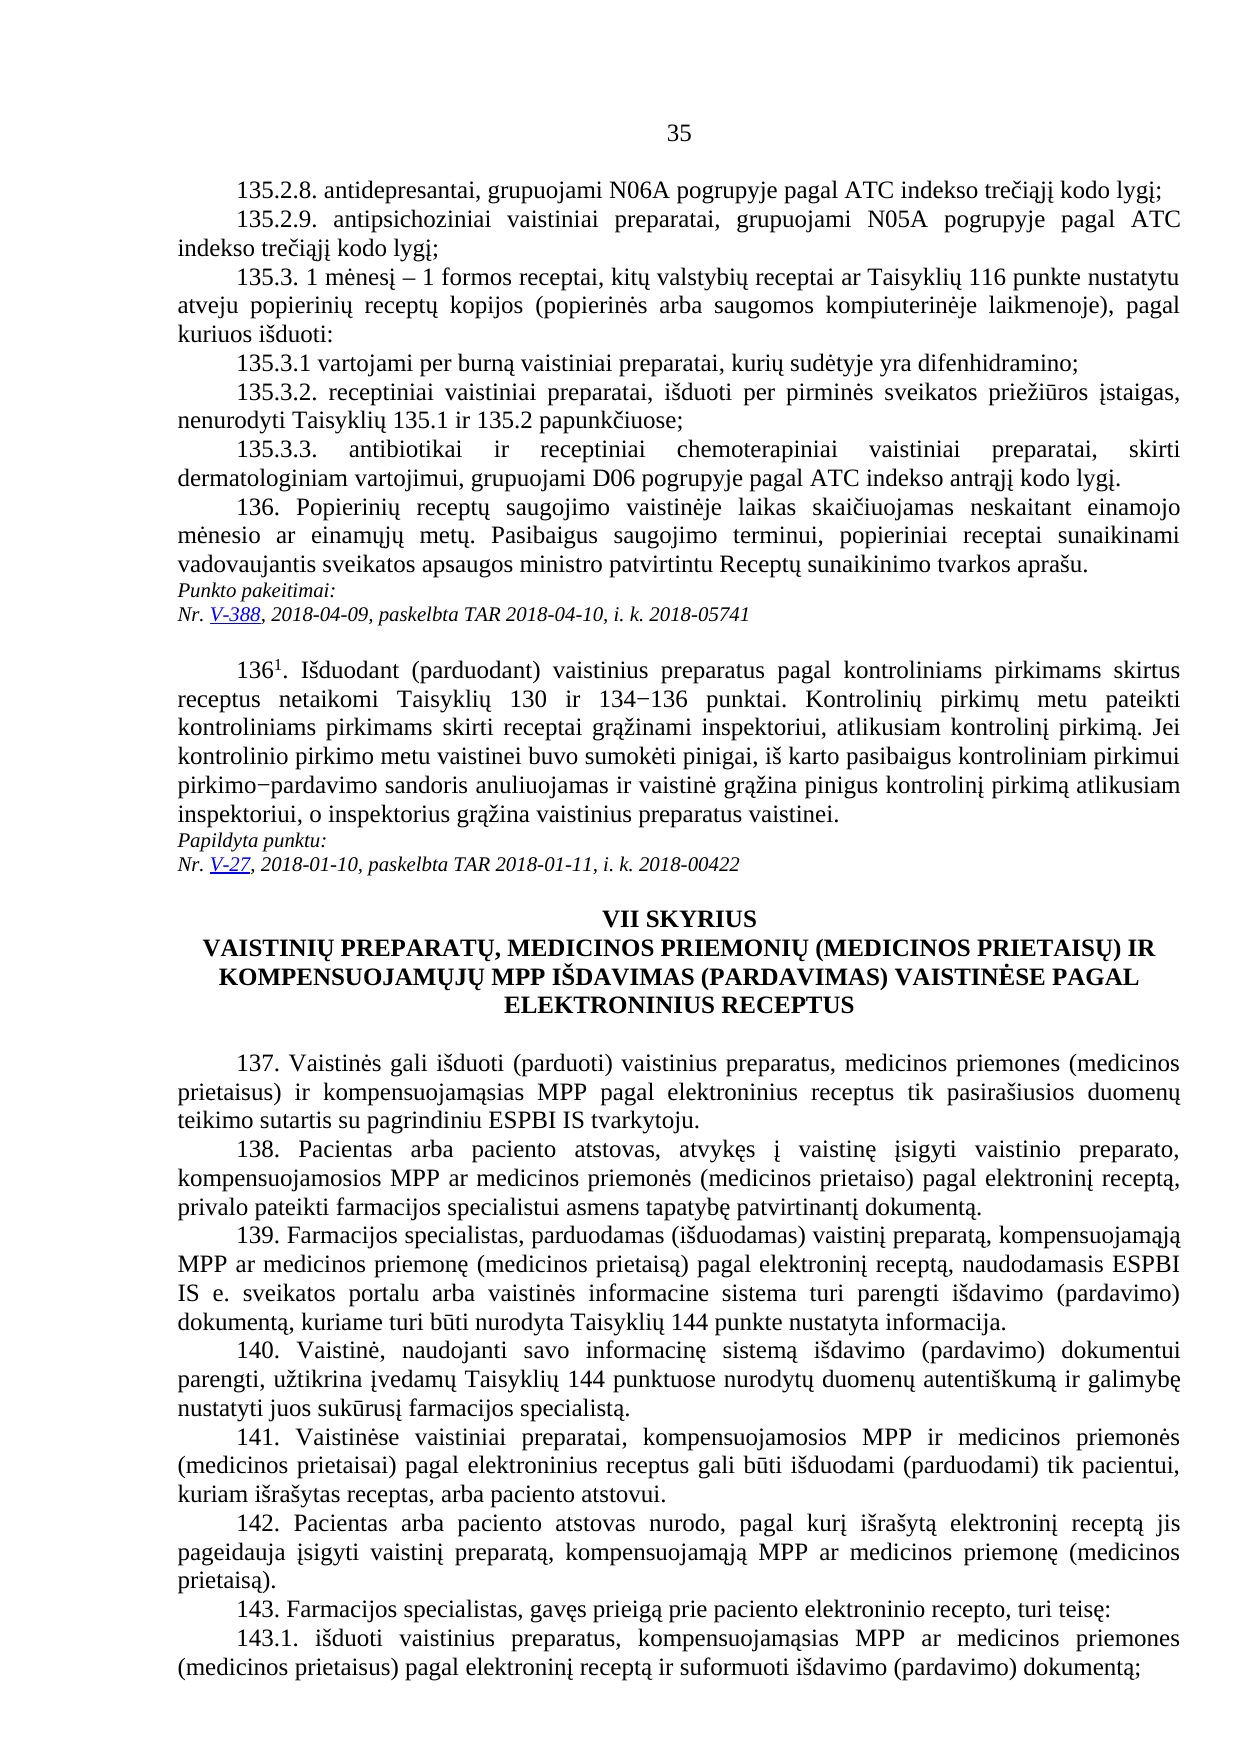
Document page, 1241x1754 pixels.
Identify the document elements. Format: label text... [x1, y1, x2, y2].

text 1361. Išduodant (parduodant) vaistinius preparatus pagal kontroliniams pirkimams skirtus receptus netaikomi Taisyklių 130 ir 134−136 punktai. Kontrolinių pirkimų metu pateikti kontroliniams pirkimams skirti receptai grąžinami inspektoriui, atlikusiam kontrolinį pirkimą. Jei kontrolinio pirkimo metu vaistinei buvo sumokėti pinigai, iš karto pasibaigus kontroliniam pirkimui pirkimo−pardavimo sandoris anuliuojamas ir vaistinė grąžina pinigus kontrolinį pirkimą atlikusiam inspektoriui, o inspektorius grąžina vaistinius preparatus vaistinei. [177, 655, 1181, 827]
text 140. Vaistinė, naudojanti savo informacinę sistemą išdavimo (pardavimo) dokumentui parengti, užtikrina įvedamų Taisyklių 144 punktuose nurodytų duomenų autentiškumą ir galimybę nustatyti juos sukūrusį farmacijos specialistą. [177, 1336, 1181, 1422]
text 135.3.3. antibiotikai ir receptiniai chemoterapiniai vaistiniai preparatai, skirti dermatologiniam vartojimui, grupuojami D06 pogrupyje pagal ATC indekso antrąjį kodo lygį. [177, 434, 1181, 492]
text 139. Farmacijos specialistas, parduodamas (išduodamas) vaistinį preparatą, kompensuojamąją MPP ar medicinos priemonę (medicinos prietaisą) pagal elektroninį receptą, naudodamasis ESPBI IS e. sveikatos portalu arba vaistinės informacine sistema turi parengti išdavimo (pardavimo) dokumentą, kuriame turi būti nurodyta Taisyklių 144 punkte nustatyta informacija. [177, 1221, 1181, 1336]
text 143. Farmacijos specialistas, gavęs prieigą prie paciento elektroninio recepto, turi teisę: [177, 1594, 1181, 1623]
text 143.1. išduoti vaistinius preparatus, kompensuojamąsias MPP ar medicinos priemones (medicinos prietaisus) pagal elektroninį receptą ir suformuoti išdavimo (pardavimo) dokumentą; [177, 1623, 1181, 1681]
text 142. Pacientas arba paciento atstovas nurodo, pagal kurį išrašytą elektroninį receptą jis pageidauja įsigyti vaistinį preparatą, kompensuojamąją MPP ar medicinos priemonę (medicinos prietaisą). [177, 1508, 1181, 1594]
text Papildyta punktu: [177, 827, 1181, 852]
text 137. Vaistinės gali išduoti (parduoti) vaistinius preparatus, medicinos priemones (medicinos prietaisus) ir kompensuojamąsias MPP pagal elektroninius receptus tik pasirašiusios duomenų teikimo sutartis su pagrindiniu ESPBI IS tvarkytoju. [177, 1048, 1181, 1134]
text Nr. V-388, 2018-04-09, paskelbta TAR 2018-04-10, i. k. 2018-05741 [177, 602, 1181, 626]
text 135.3.1 vartojami per burną vaistiniai preparatai, kurių sudėtyje yra difenhidramino; [177, 348, 1181, 377]
text 141. Vaistinėse vaistiniai preparatai, kompensuojamosios MPP ir medicinos priemonės (medicinos prietaisai) pagal elektroninius receptus gali būti išduodami (parduodami) tik pacientui, kuriam išrašytas receptas, arba paciento atstovui. [177, 1422, 1181, 1508]
text 138. Pacientas arba paciento atstovas, atvykęs į vaistinę įsigyti vaistinio preparato, kompensuojamosios MPP ar medicinos priemonės (medicinos prietaiso) pagal elektroninį receptą, privalo pateikti farmacijos specialistui asmens tapatybę patvirtinantį dokumentą. [177, 1134, 1181, 1221]
text 135.2.9. antipsichoziniai vaistiniai preparatai, grupuojami N05A pogrupyje pagal ATC indekso trečiąjį kodo lygį; [177, 204, 1181, 262]
text 135.2.8. antidepresantai, grupuojami N06A pogrupyje pagal ATC indekso trečiąjį kodo lygį; [177, 176, 1181, 204]
text 136. Popierinių receptų saugojimo vaistinėje laikas skaičiuojamas neskaitant einamojo mėnesio ar einamųjų metų. Pasibaigus saugojimo terminui, popieriniai receptai sunaikinami vadovaujantis sveikatos apsaugos ministro patvirtintu Receptų sunaikinimo tvarkos aprašu. [177, 492, 1181, 578]
text 135.3.2. receptiniai vaistiniai preparatai, išduoti per pirminės sveikatos priežiūros įstaigas, nenurodyti Taisyklių 135.1 ir 135.2 papunkčiuose; [177, 377, 1181, 434]
text 135.3. 1 mėnesį – 1 formos receptai, kitų valstybių receptai ar Taisyklių 116 punkte nustatytu atveju popierinių receptų kopijos (popierinės arba saugomos kompiuterinėje laikmenoje), pagal kuriuos išduoti: [177, 262, 1181, 348]
text Nr. V-27, 2018-01-10, paskelbta TAR 2018-01-11, i. k. 2018-00422 [177, 852, 1181, 876]
text VAISTINIŲ PREPARATŲ, MEDICINOS PRIEMONIŲ (MEDICINOS PRIETAISŲ) IR KOMPENSUOJAMŲJŲ MPP IŠDAVIMAS (PARDAVIMAS) VAISTINĖSE PAGAL ELEKTRONINIUS RECEPTUS [177, 933, 1181, 1019]
text VII SKYRIUS [177, 904, 1181, 933]
text Punkto pakeitimai: [177, 578, 1181, 602]
